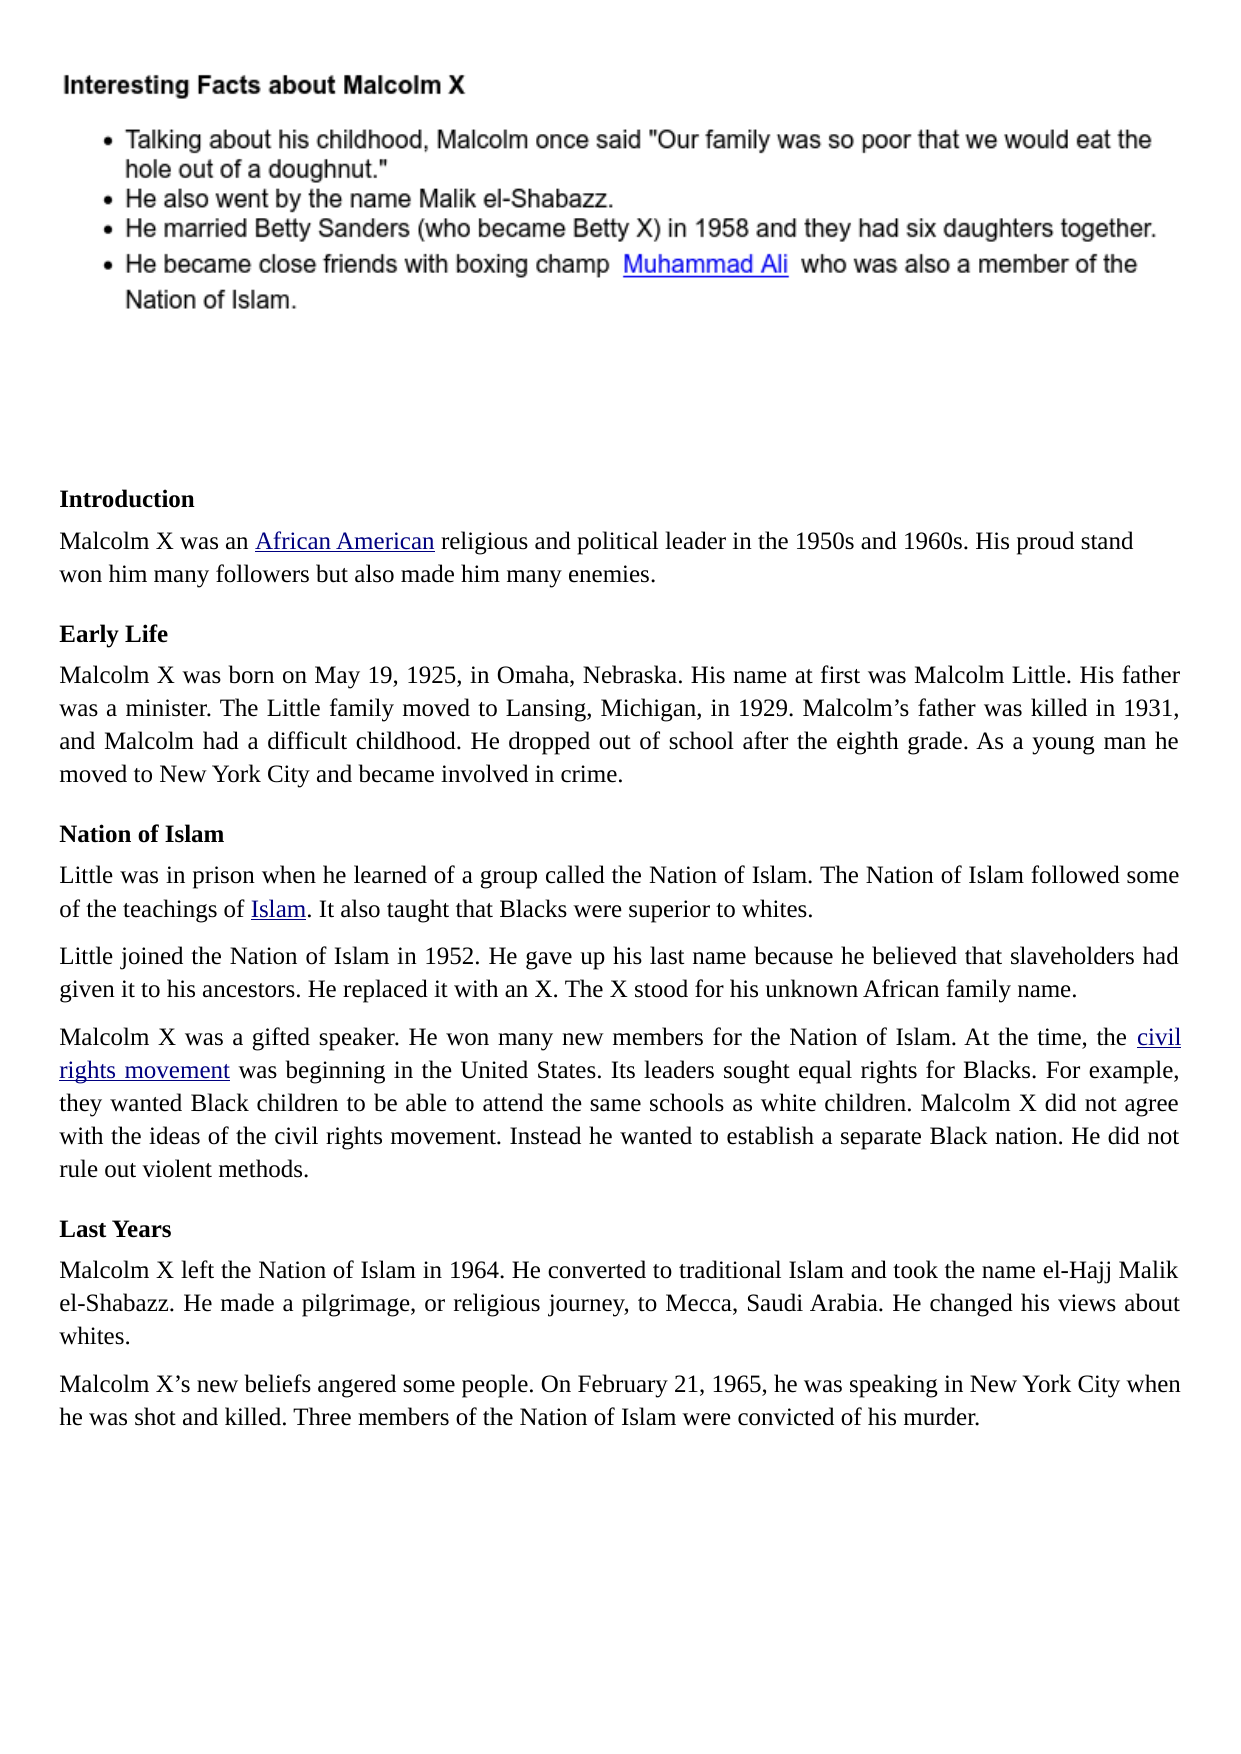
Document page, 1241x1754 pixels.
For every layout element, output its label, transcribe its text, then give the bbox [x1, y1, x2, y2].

text Malcolm X left the Nation of Islam in 1964. He converted to traditional Islam and took the name el-Hajj Malik el-Shabazz. He made a pilgrimage, or religious journey, to Mecca, Saudi Arabia. He changed his views about whites. [59, 1255, 1181, 1350]
text Little was in prison when he learned of a group called the Nation of Islam. The Nation of Islam followed some of the teachings of Islam. It also taught that Blacks were superior to whites. [59, 861, 1181, 922]
text Malcolm X was a gifted speaker. He won many new members for the Nation of Islam. At the time, the civil rights movement was beginning in the United States. Its leaders sought equal rights for Blacks. For example, they wanted Black children to be able to attend the same schools as white children. Malcolm X did not agree with the ideas of the civil rights movement. Instead he wanted to establish a separate Black nation. He did not rule out violent methods. [59, 1022, 1181, 1183]
text Malcolm X’s new beliefs angered some people. On February 21, 1965, he was speaking in New York City when he was shot and killed. Three members of the Nation of Islam were convicted of his murder. [59, 1369, 1181, 1431]
subtitle Last Years [59, 1214, 1181, 1243]
subtitle Introduction [59, 484, 1181, 513]
text Little joined the Nation of Islam in 1952. He gave up his last name because he believed that slaveholders had given it to his ancestors. He replaced it with an X. The X stood for his unknown African family name. [59, 941, 1181, 1003]
text Malcolm X was born on May 19, 1925, in Omaha, Nebraska. His name at first was Malcolm Little. His father was a minister. The Little family moved to Lansing, Michigan, in 1929. Malcolm’s father was killed in 1931, and Malcolm had a difficult childhood. He dropped out of school after the eighth grade. As a young man he moved to New York City and became involved in crime. [59, 660, 1181, 788]
subtitle Early Life [59, 619, 1181, 648]
subtitle Nation of Islam [59, 819, 1181, 848]
picture [58, 63, 1181, 329]
text Malcolm X was an African American religious and political leader in the 1950s and 1960s. His proud stand won him many followers but also made him many enemies. [59, 526, 1181, 588]
